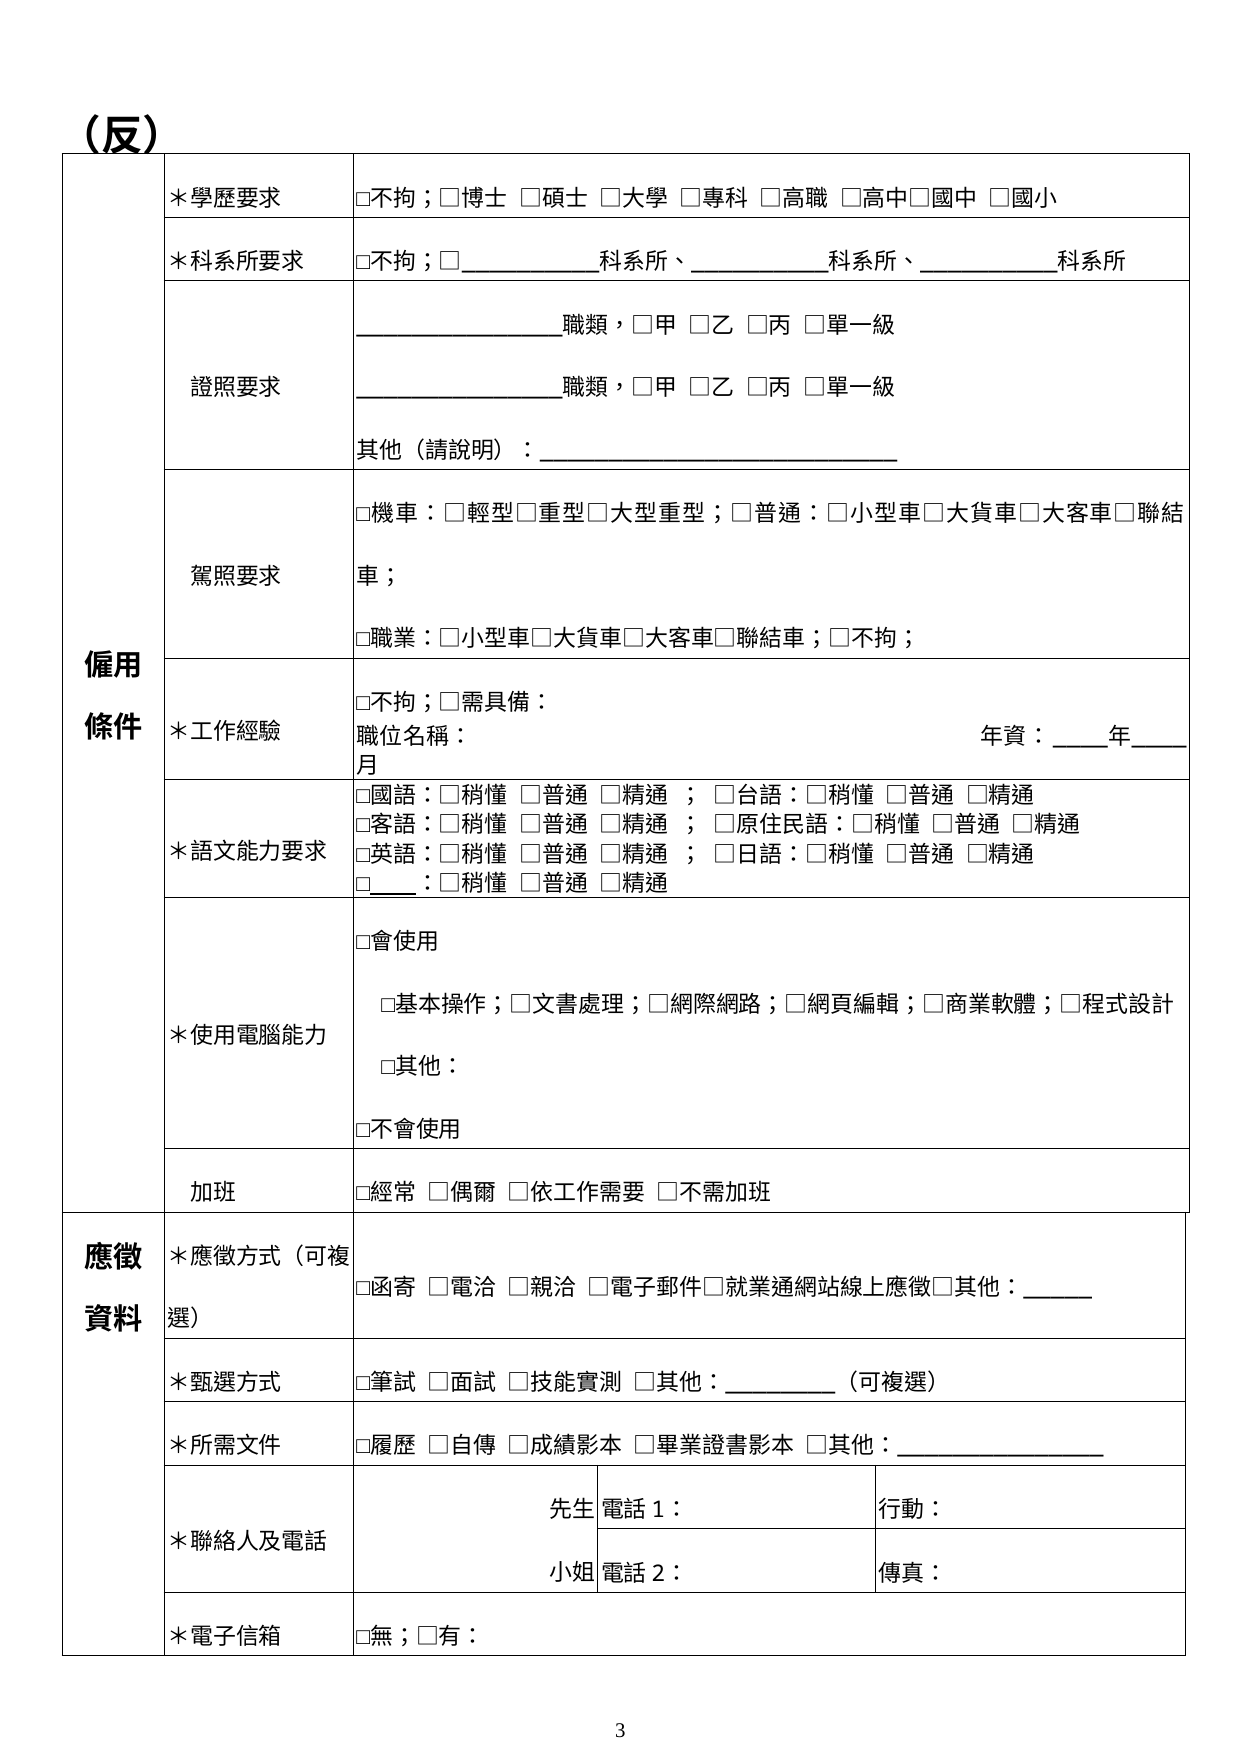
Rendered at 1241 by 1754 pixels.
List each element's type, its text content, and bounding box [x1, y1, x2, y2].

table_cell ＊所需文件 [165, 1402, 353, 1465]
table_cell ＊工作經驗 [165, 659, 353, 779]
table_cell □國語：□稍懂 □普通 □精通 ； □台語：□稍懂 □普通 □精通 □客語：□稍懂 □普通 □精通 ； □原住民語：□稍懂 □普通 □精通 □英語：□稍懂 □普通 □精通 ； □日語：□稍懂 □普通 □精通 □ ：□稍懂 □普通 □精通 [354, 780, 1189, 897]
table_cell □經常 □偶爾 □依工作需要 □不需加班 [354, 1149, 1189, 1212]
table_header 僱用條件 [63, 154, 164, 1212]
text （反） [59, 91, 1181, 153]
table_cell 電話2： [598, 1529, 875, 1592]
table_cell □機車：□輕型□重型□大型重型；□普通：□小型車□大貨車□大客車□聯結車； □職業：□小型車□大貨車□大客車□聯結車；□不拘； [354, 470, 1189, 657]
table_cell □履歷 □自傳 □成績影本 □畢業證書影本 □其他：_______________ [354, 1402, 1185, 1465]
table_cell ＊語文能力要求 [165, 780, 353, 897]
table_cell 應徵資料 [63, 1213, 164, 1655]
table_cell ＊科系所要求 [165, 218, 353, 280]
table_cell □函寄 □電洽 □親洽 □電子郵件□就業通網站線上應徵□其他：_____ [354, 1213, 1185, 1338]
table_cell ＊電子信箱 [165, 1593, 353, 1655]
table_cell 電話1： [598, 1466, 875, 1528]
table_cell □筆試 □面試 □技能實測 □其他：________（可複選） [354, 1339, 1185, 1401]
table_cell 傳真： [876, 1529, 1185, 1592]
table_cell ＊甄選方式 [165, 1339, 353, 1401]
table_cell ＊應徵方式（可複選） [165, 1213, 353, 1338]
table_cell _______________職類，□甲 □乙 □丙 □單一級 _______________職類，□甲 □乙 □丙 □單一級 其他（請說明）：__________________________ [354, 281, 1189, 469]
table_cell □會使用 □基本操作；□文書處理；□網際網路；□網頁編輯；□商業軟體；□程式設計 □其他： □不會使用 [354, 898, 1189, 1148]
table_cell 加班 [165, 1149, 353, 1212]
table_header ＊學歷要求 [165, 154, 353, 217]
table_header □不拘；□博士 □碩士 □大學 □專科 □高職 □高中□國中 □國小 [354, 154, 1189, 217]
table_cell □不拘；□需具備： 職位名稱： 年資：____年____月 [354, 659, 1189, 779]
table_cell 先生 小姐 [354, 1466, 597, 1592]
table_cell 駕照要求 [165, 470, 353, 657]
table_cell 證照要求 [165, 281, 353, 469]
table_cell □不拘；□__________科系所、__________科系所、__________科系所 [354, 218, 1189, 280]
table_cell 行動： [876, 1466, 1185, 1528]
table_cell ＊使用電腦能力 [165, 898, 353, 1148]
table_cell □無；□有： [354, 1593, 1185, 1655]
table_cell ＊聯絡人及電話 [165, 1466, 353, 1592]
